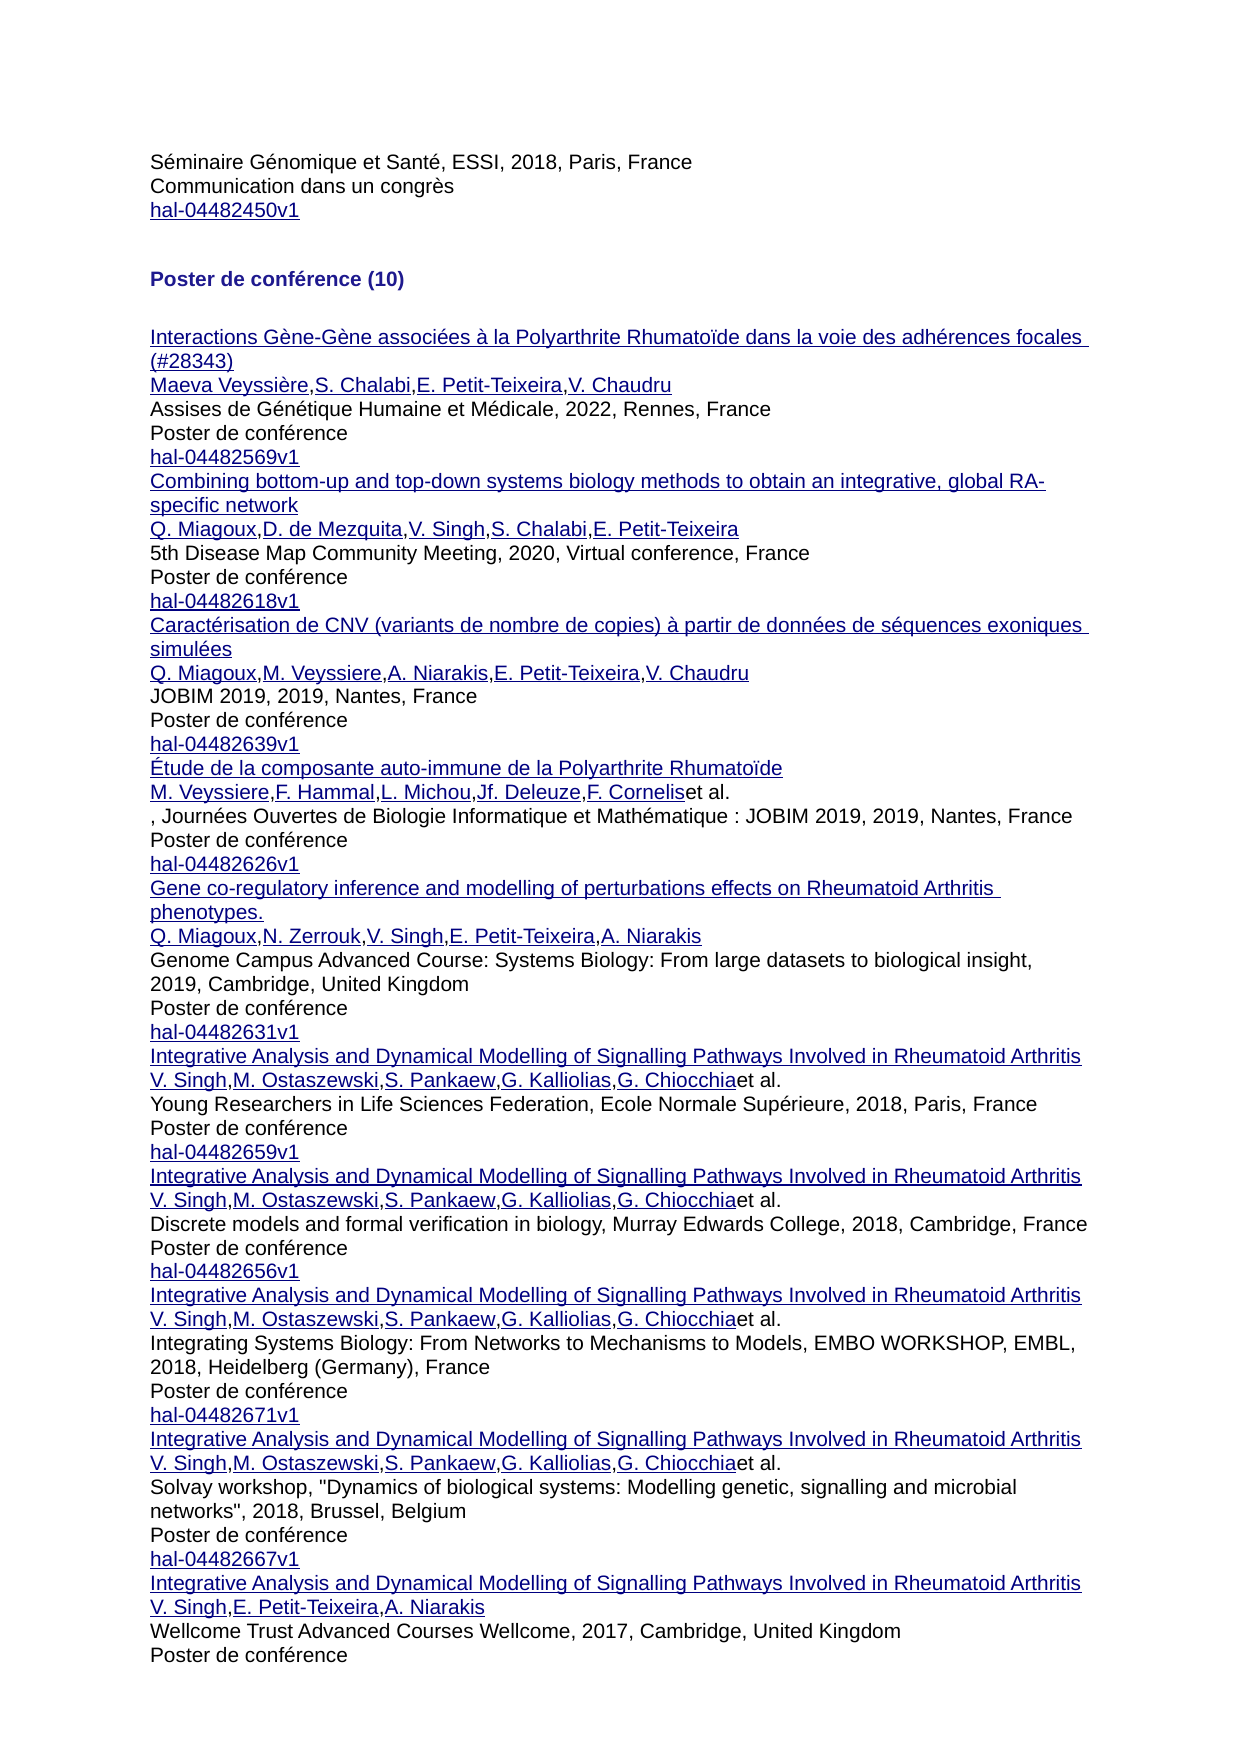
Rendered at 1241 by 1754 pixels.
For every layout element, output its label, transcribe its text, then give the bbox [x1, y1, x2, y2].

table_cell Integrative Analysis and Dynamical Modelling of Signalling Pathways Involved in Rheumatoid Arthritis V. Singh,M. Ostaszewski,S. Pankaew,G. Kalliolias,G. Chiocchiaet al. Integrating Systems Biology: From Networks to Mechanisms to Models, EMBO WORKSHOP, EMBL, 2018, Heidelberg (Germany), France Poster de conférence hal-04482671v1 [150, 1283, 1090, 1427]
table_cell Gene co-regulatory inference and modelling of perturbations effects on Rheumatoid Arthritis phenotypes. Q. Miagoux,N. Zerrouk,V. Singh,E. Petit-Teixeira,A. Niarakis Genome Campus Advanced Course: Systems Biology: From large datasets to biological insight, 2019, Cambridge, United Kingdom Poster de conférence hal-04482631v1 [150, 876, 1090, 1044]
table_cell Integrative Analysis and Dynamical Modelling of Signalling Pathways Involved in Rheumatoid Arthritis V. Singh,M. Ostaszewski,S. Pankaew,G. Kalliolias,G. Chiocchiaet al. Discrete models and formal verification in biology, Murray Edwards College, 2018, Cambridge, France Poster de conférence hal-04482656v1 [150, 1164, 1090, 1283]
table_cell Combining bottom-up and top-down systems biology methods to obtain an integrative, global RA-specific network Q. Miagoux,D. de Mezquita,V. Singh,S. Chalabi,E. Petit-Teixeira 5th Disease Map Community Meeting, 2020, Virtual conference, France Poster de conférence hal-04482618v1 [150, 469, 1090, 612]
table_cell Integrative Analysis and Dynamical Modelling of Signalling Pathways Involved in Rheumatoid Arthritis V. Singh,M. Ostaszewski,S. Pankaew,G. Kalliolias,G. Chiocchiaet al. Young Researchers in Life Sciences Federation, Ecole Normale Supérieure, 2018, Paris, France Poster de conférence hal-04482659v1 [150, 1044, 1090, 1163]
table_header Interactions Gène-Gène associées à la Polyarthrite Rhumatoïde dans la voie des adhérences focales (#28343) Maeva Veyssière,S. Chalabi,E. Petit-Teixeira,V. Chaudru Assises de Génétique Humaine et Médicale, 2022, Rennes, France Poster de conférence hal-04482569v1 [150, 325, 1090, 469]
subtitle Poster de conférence (10) [150, 267, 1090, 291]
table_cell Caractérisation de CNV (variants de nombre de copies) à partir de données de séquences exoniques simulées Q. Miagoux,M. Veyssiere,A. Niarakis,E. Petit-Teixeira,V. Chaudru JOBIM 2019, 2019, Nantes, France Poster de conférence hal-04482639v1 [150, 613, 1090, 756]
table_cell Séminaire Génomique et Santé, ESSI, 2018, Paris, France Communication dans un congrès hal-04482450v1 [150, 150, 1090, 222]
table_cell Integrative Analysis and Dynamical Modelling of Signalling Pathways Involved in Rheumatoid Arthritis V. Singh,E. Petit-Teixeira,A. Niarakis Wellcome Trust Advanced Courses Wellcome, 2017, Cambridge, United Kingdom Poster de conférence [150, 1571, 1090, 1667]
table_cell Integrative Analysis and Dynamical Modelling of Signalling Pathways Involved in Rheumatoid Arthritis V. Singh,M. Ostaszewski,S. Pankaew,G. Kalliolias,G. Chiocchiaet al. Solvay workshop, "Dynamics of biological systems: Modelling genetic, signalling and microbial networks", 2018, Brussel, Belgium Poster de conférence hal-04482667v1 [150, 1427, 1090, 1571]
table_cell Étude de la composante auto-immune de la Polyarthrite Rhumatoïde M. Veyssiere,F. Hammal,L. Michou,Jf. Deleuze,F. Corneliset al. , Journées Ouvertes de Biologie Informatique et Mathématique : JOBIM 2019, 2019, Nantes, France Poster de conférence hal-04482626v1 [150, 756, 1090, 876]
